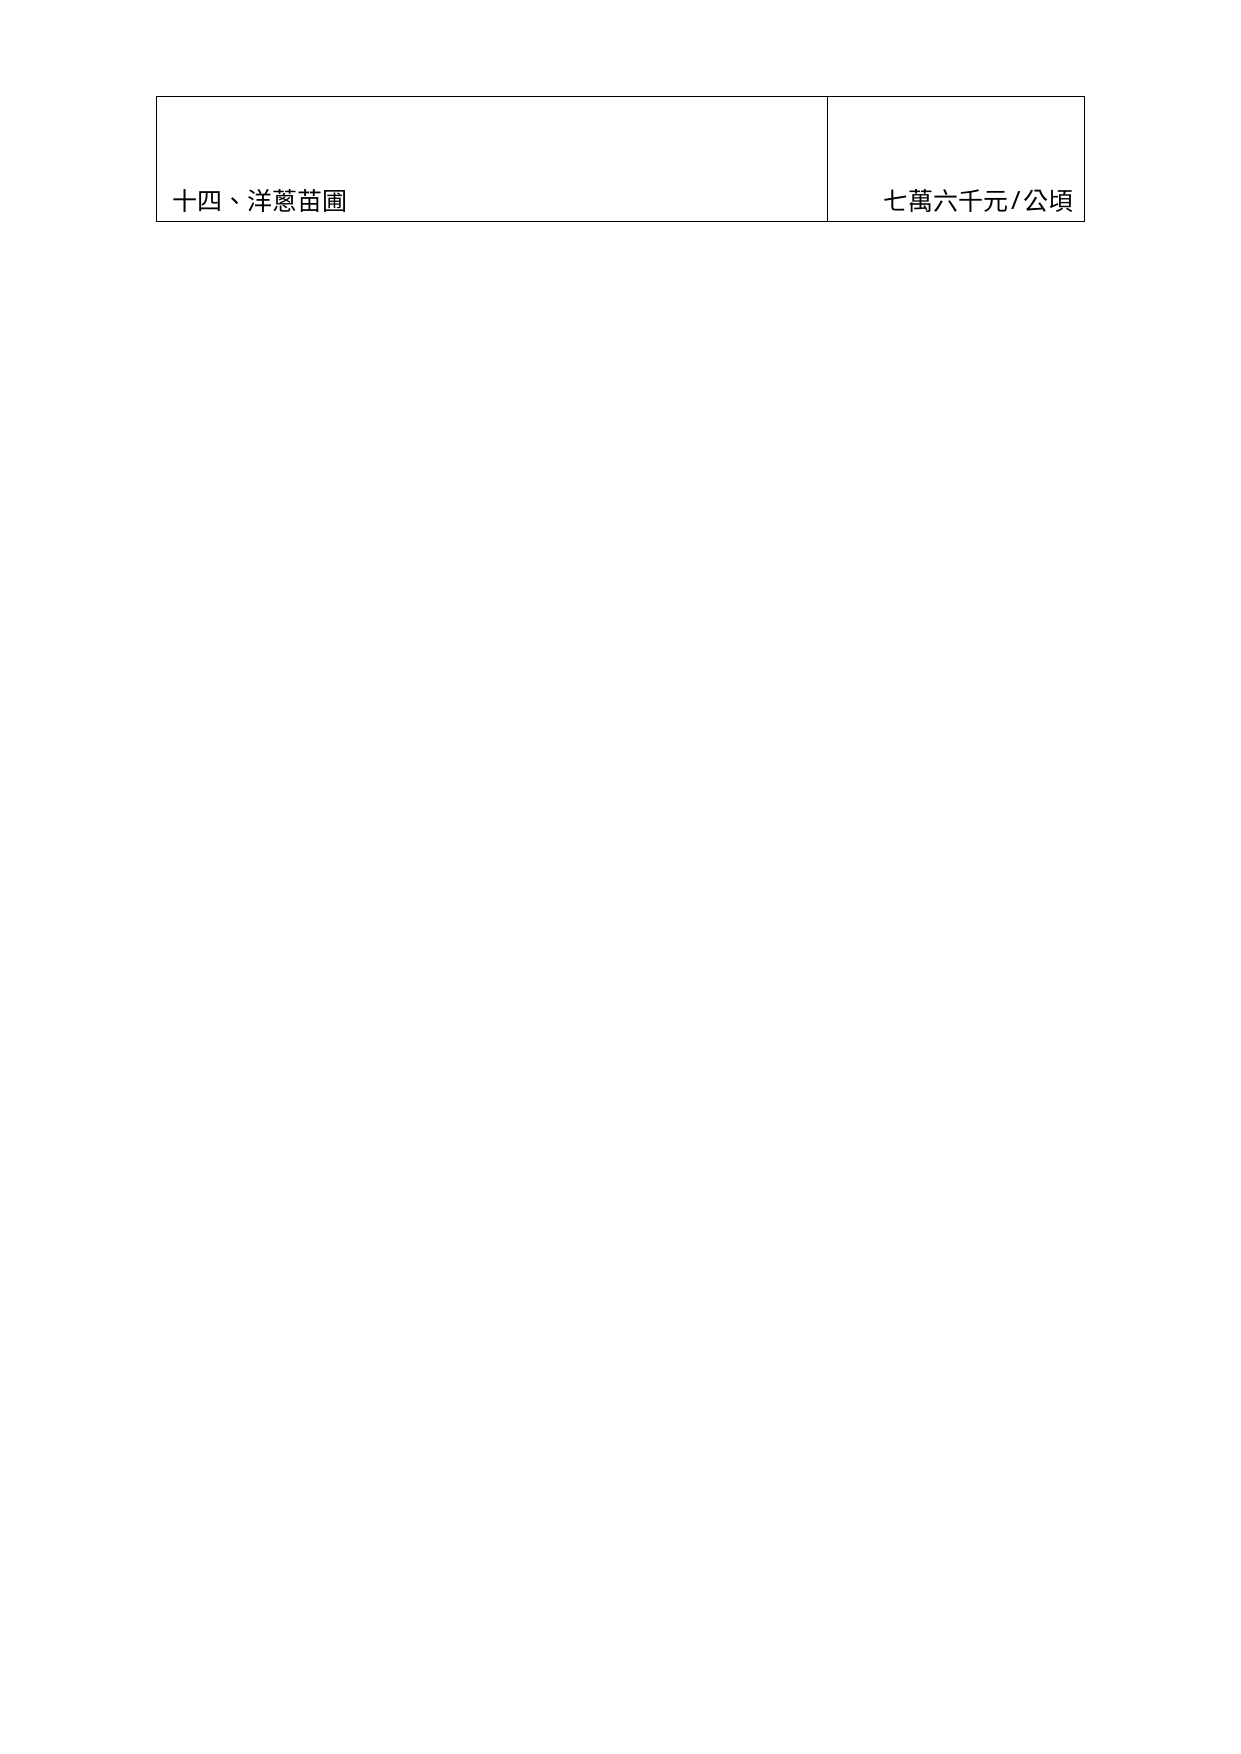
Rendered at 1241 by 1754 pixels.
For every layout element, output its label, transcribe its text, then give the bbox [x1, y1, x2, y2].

table_cell 十四、洋蔥苗圃 [157, 97, 827, 221]
table_cell 七萬六千元/公頃 [828, 97, 1084, 221]
